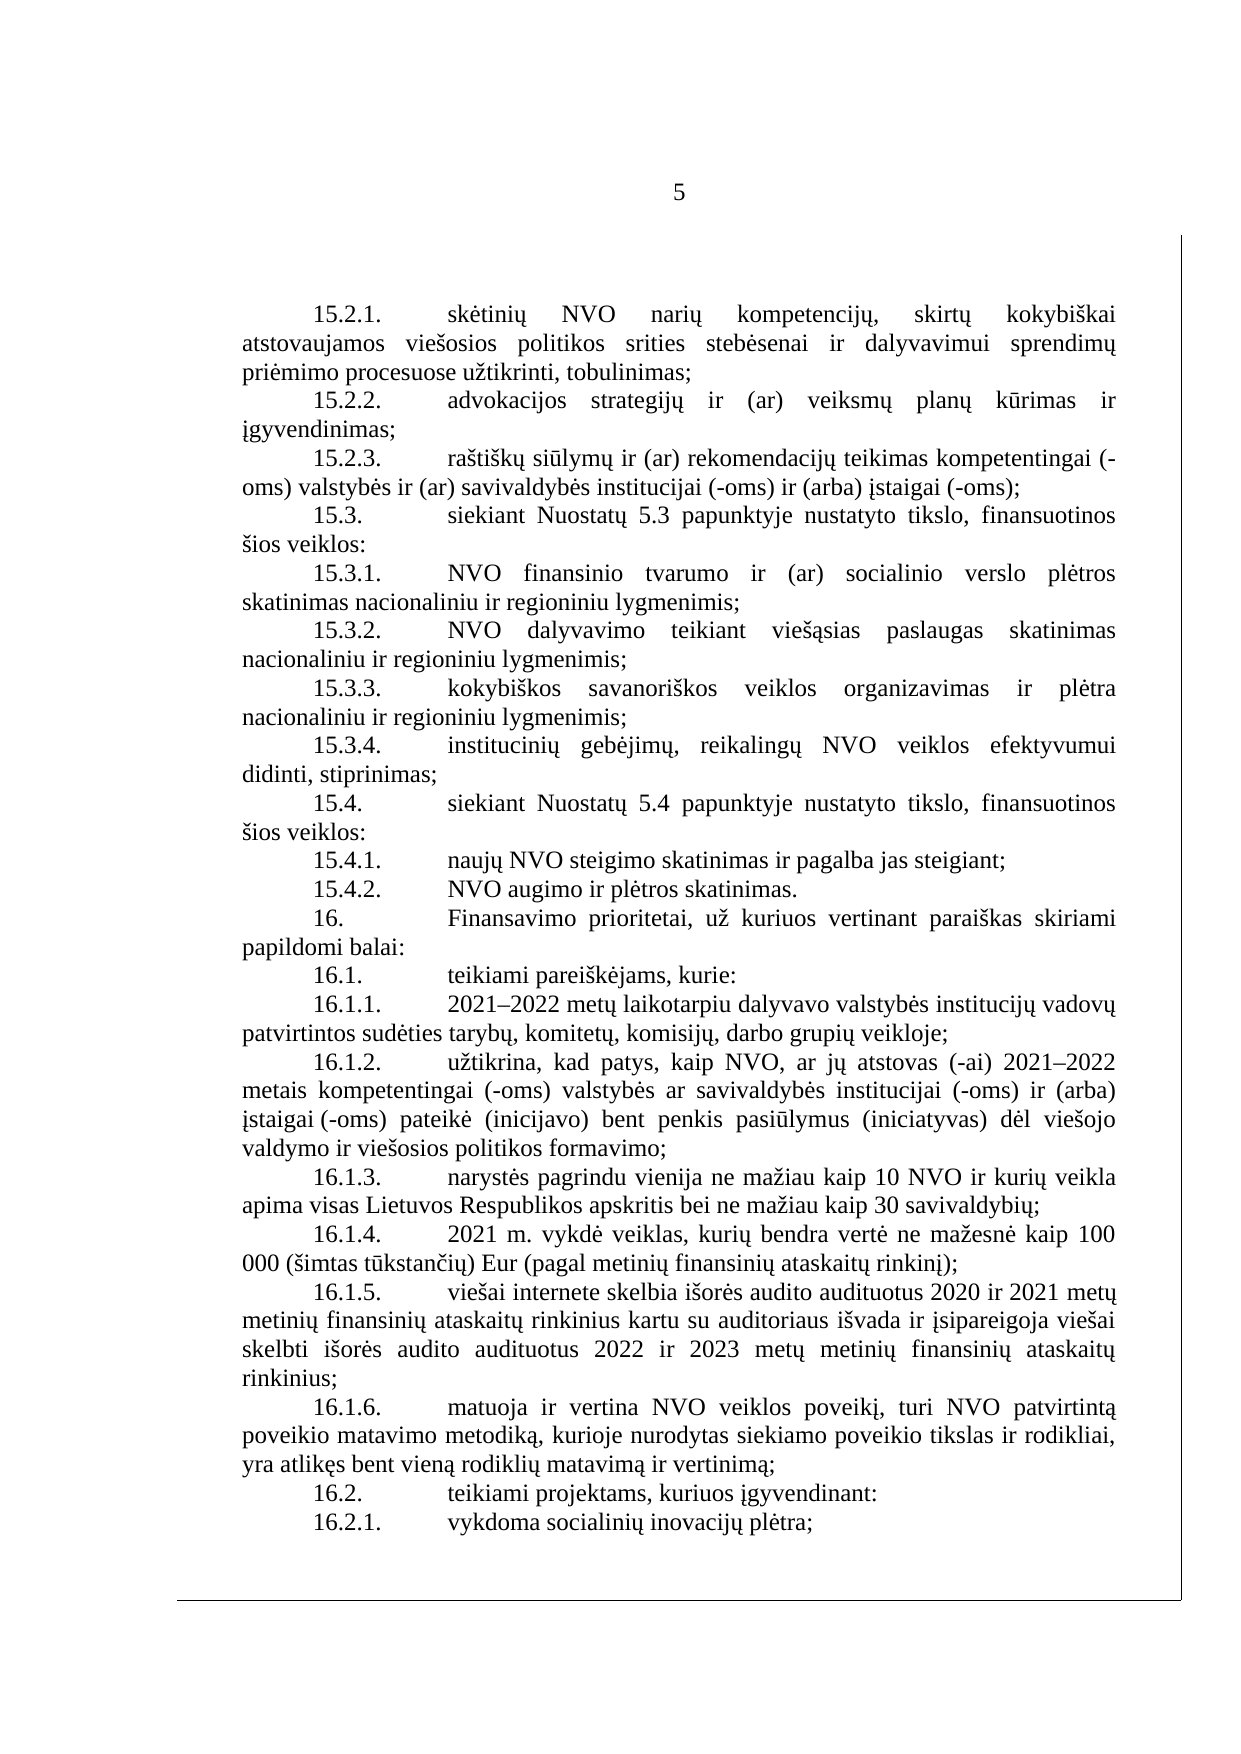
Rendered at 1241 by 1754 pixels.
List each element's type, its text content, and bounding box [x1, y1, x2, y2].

text 16.1.4. 2021 m. vykdė veiklas, kurių bendra vertė ne mažesnė kaip 100 000 (šimtas tūkstančių) Eur (pagal metinių finansinių ataskaitų rinkinį); [177, 1219, 1181, 1277]
text 15.3.2. NVO dalyvavimo teikiant viešąsias paslaugas skatinimas nacionaliniu ir regioniniu lygmenimis; [177, 616, 1181, 673]
text 15.2.2. advokacijos strategijų ir (ar) veiksmų planų kūrimas ir įgyvendinimas; [177, 386, 1181, 443]
text 15.4.2. NVO augimo ir plėtros skatinimas. [177, 874, 1181, 903]
text 15.4.1. naujų NVO steigimo skatinimas ir pagalba jas steigiant; [177, 846, 1181, 874]
text 16.1.5. viešai internete skelbia išorės audito audituotus 2020 ir 2021 metų metinių finansinių ataskaitų rinkinius kartu su auditoriaus išvada ir įsipareigoja viešai skelbti išorės audito audituotus 2022 ir 2023 metų metinių finansinių ataskaitų rinkinius; [177, 1277, 1181, 1392]
text 16.1. teikiami pareiškėjams, kurie: [177, 961, 1181, 989]
text 16. Finansavimo prioritetai, už kuriuos vertinant paraiškas skiriami papildomi balai: [177, 903, 1181, 961]
text 16.1.1. 2021–2022 metų laikotarpiu dalyvavo valstybės institucijų vadovų patvirtintos sudėties tarybų, komitetų, komisijų, darbo grupių veikloje; [177, 989, 1181, 1047]
text 16.2.1. vykdoma socialinių inovacijų plėtra; [177, 1507, 1181, 1600]
text 15.3.3. kokybiškos savanoriškos veiklos organizavimas ir plėtra nacionaliniu ir regioniniu lygmenimis; [177, 673, 1181, 731]
text 15.4. siekiant Nuostatų 5.4 papunktyje nustatyto tikslo, finansuotinos šios veiklos: [177, 788, 1181, 846]
text 16.1.6. matuoja ir vertina NVO veiklos poveikį, turi NVO patvirtintą poveikio matavimo metodiką, kurioje nurodytas siekiamo poveikio tikslas ir rodikliai, yra atlikęs bent vieną rodiklių matavimą ir vertinimą; [177, 1392, 1181, 1478]
text 16.1.2. užtikrina, kad patys, kaip NVO, ar jų atstovas (-ai) 2021–2022 metais kompetentingai (-oms) valstybės ar savivaldybės institucijai (-oms) ir (arba) įstaigai (‑oms) pateikė (inicijavo) bent penkis pasiūlymus (iniciatyvas) dėl viešojo valdymo ir viešosios politikos formavimo; [177, 1047, 1181, 1162]
text 15.3.4. institucinių gebėjimų, reikalingų NVO veiklos efektyvumui didinti, stiprinimas; [177, 731, 1181, 788]
text 15.3.1. NVO finansinio tvarumo ir (ar) socialinio verslo plėtros skatinimas nacionaliniu ir regioniniu lygmenimis; [177, 558, 1181, 616]
text 16.1.3. narystės pagrindu vienija ne mažiau kaip 10 NVO ir kurių veikla apima visas Lietuvos Respublikos apskritis bei ne mažiau kaip 30 savivaldybių; [177, 1162, 1181, 1219]
text 15.3. siekiant Nuostatų 5.3 papunktyje nustatyto tikslo, finansuotinos šios veiklos: [177, 501, 1181, 558]
text 15.2.3. raštiškų siūlymų ir (ar) rekomendacijų teikimas kompetentingai (-oms) valstybės ir (ar) savivaldybės institucijai (-oms) ir (arba) įstaigai (-oms); [177, 443, 1181, 501]
text 15.2.1. skėtinių NVO narių kompetencijų, skirtų kokybiškai atstovaujamos viešosios politikos srities stebėsenai ir dalyvavimui sprendimų priėmimo procesuose užtikrinti, tobulinimas; [177, 235, 1181, 386]
text 16.2. teikiami projektams, kuriuos įgyvendinant: [177, 1478, 1181, 1507]
